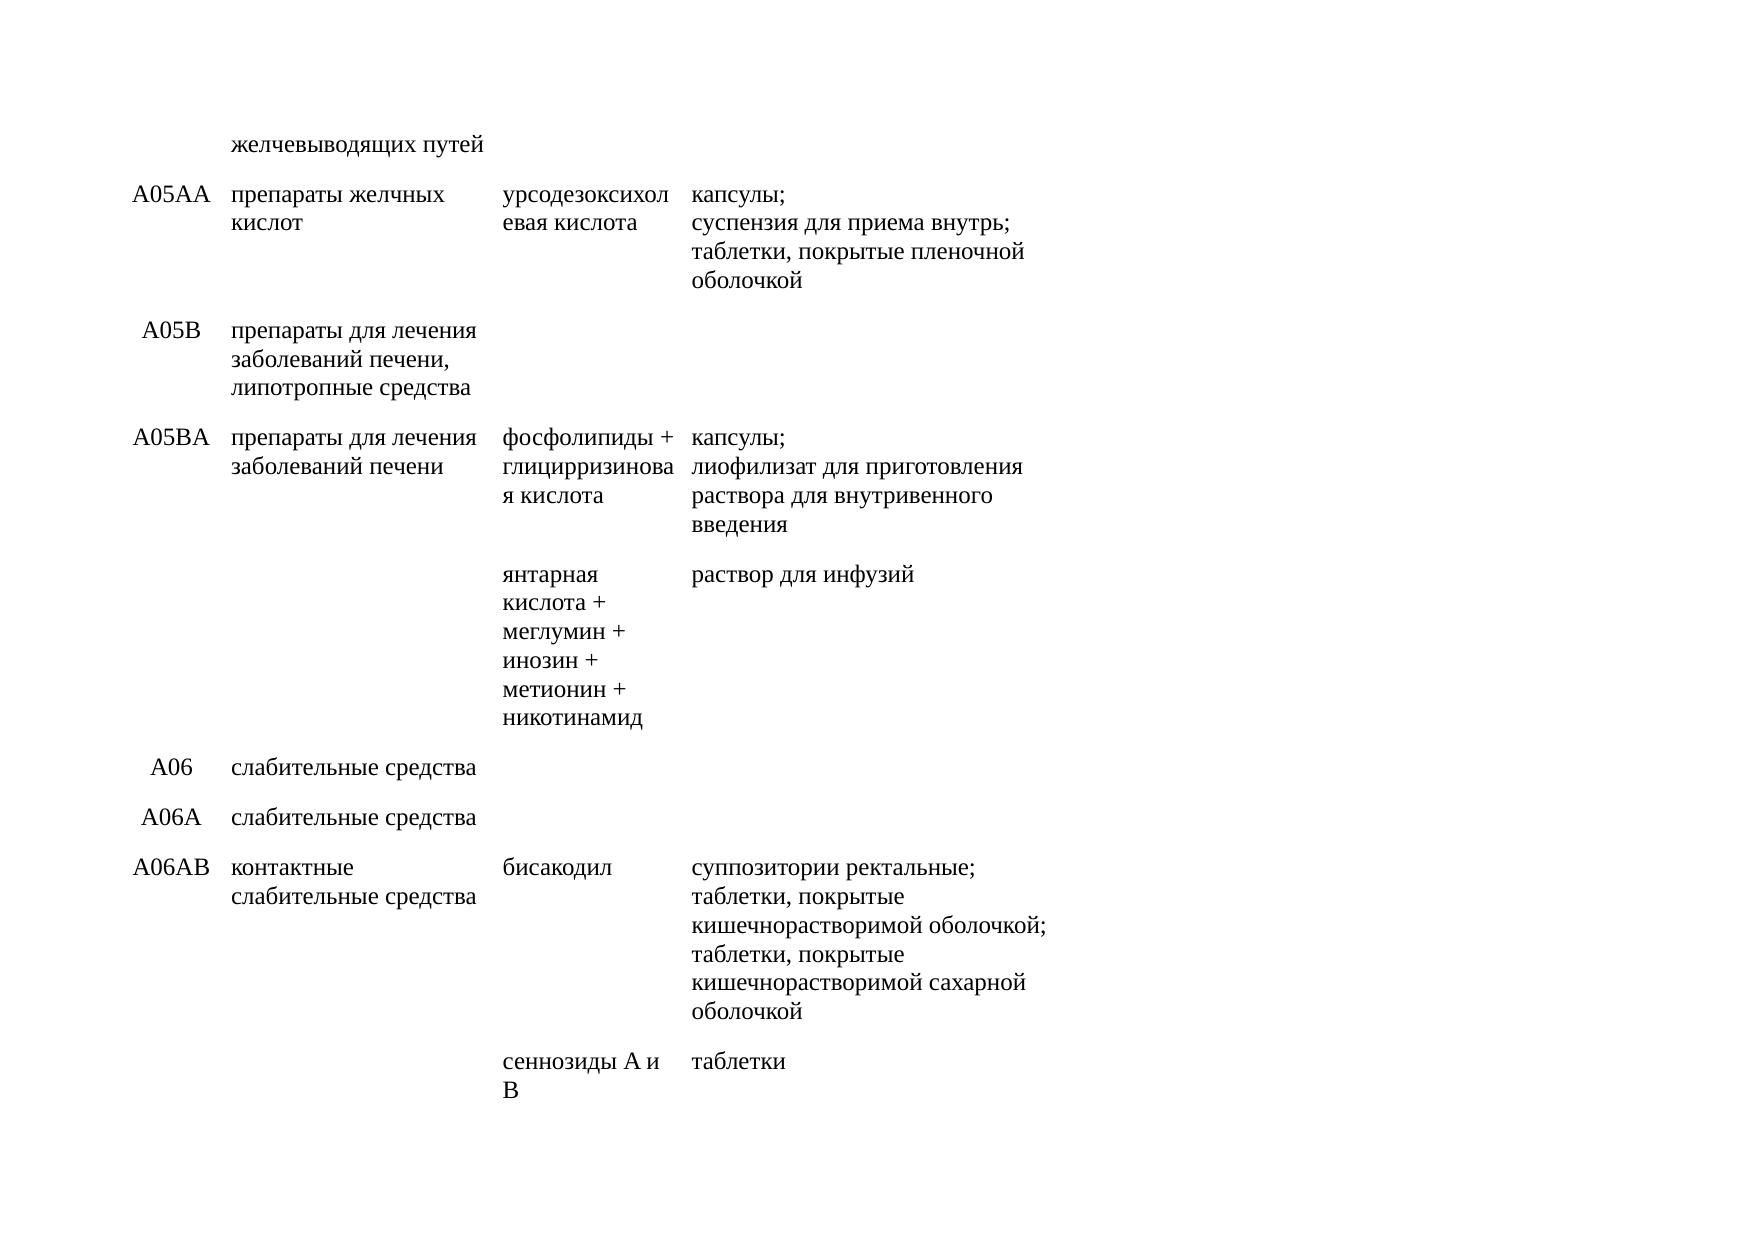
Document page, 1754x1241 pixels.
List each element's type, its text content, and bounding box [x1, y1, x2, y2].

table_cell желчевыводящих путей [224, 118, 496, 168]
table_cell [685, 304, 1063, 412]
table_cell [224, 548, 496, 742]
table_cell сеннозиды A и B [496, 1036, 685, 1114]
table_cell [496, 118, 685, 168]
table_cell A05B [118, 304, 224, 412]
table_cell суппозитории ректальные; таблетки, покрытые кишечнорастворимой оболочкой; таблетки, покрытые кишечнорастворимой сахарной оболочкой [685, 842, 1063, 1036]
table_cell раствор для инфузий [685, 548, 1063, 742]
table_cell таблетки [685, 1036, 1063, 1114]
table_cell [496, 742, 685, 792]
table_cell препараты для лечения заболеваний печени [224, 412, 496, 548]
table_cell [685, 792, 1063, 842]
table_cell контактные слабительные средства [224, 842, 496, 1036]
table_cell [224, 1036, 496, 1114]
table_cell [118, 1036, 224, 1114]
table_cell A05AA [118, 168, 224, 304]
table_cell [118, 548, 224, 742]
table_cell слабительные средства [224, 742, 496, 792]
table_cell урсодезоксихолевая кислота [496, 168, 685, 304]
table_cell A06 [118, 742, 224, 792]
table_cell A06A [118, 792, 224, 842]
table_cell препараты желчных кислот [224, 168, 496, 304]
table_cell бисакодил [496, 842, 685, 1036]
table_cell [496, 792, 685, 842]
table_cell [496, 304, 685, 412]
table_cell [118, 118, 224, 168]
table_cell [685, 742, 1063, 792]
table_cell фосфолипиды + глицирризиновая кислота [496, 412, 685, 548]
table_cell A06AB [118, 842, 224, 1036]
table_cell препараты для лечения заболеваний печени, липотропные средства [224, 304, 496, 412]
table_cell капсулы; суспензия для приема внутрь; таблетки, покрытые пленочной оболочкой [685, 168, 1063, 304]
table_cell [685, 118, 1063, 168]
table_cell A05BA [118, 412, 224, 548]
table_cell капсулы; лиофилизат для приготовления раствора для внутривенного введения [685, 412, 1063, 548]
table_cell янтарная кислота + меглумин + инозин + метионин + никотинамид [496, 548, 685, 742]
table_cell слабительные средства [224, 792, 496, 842]
